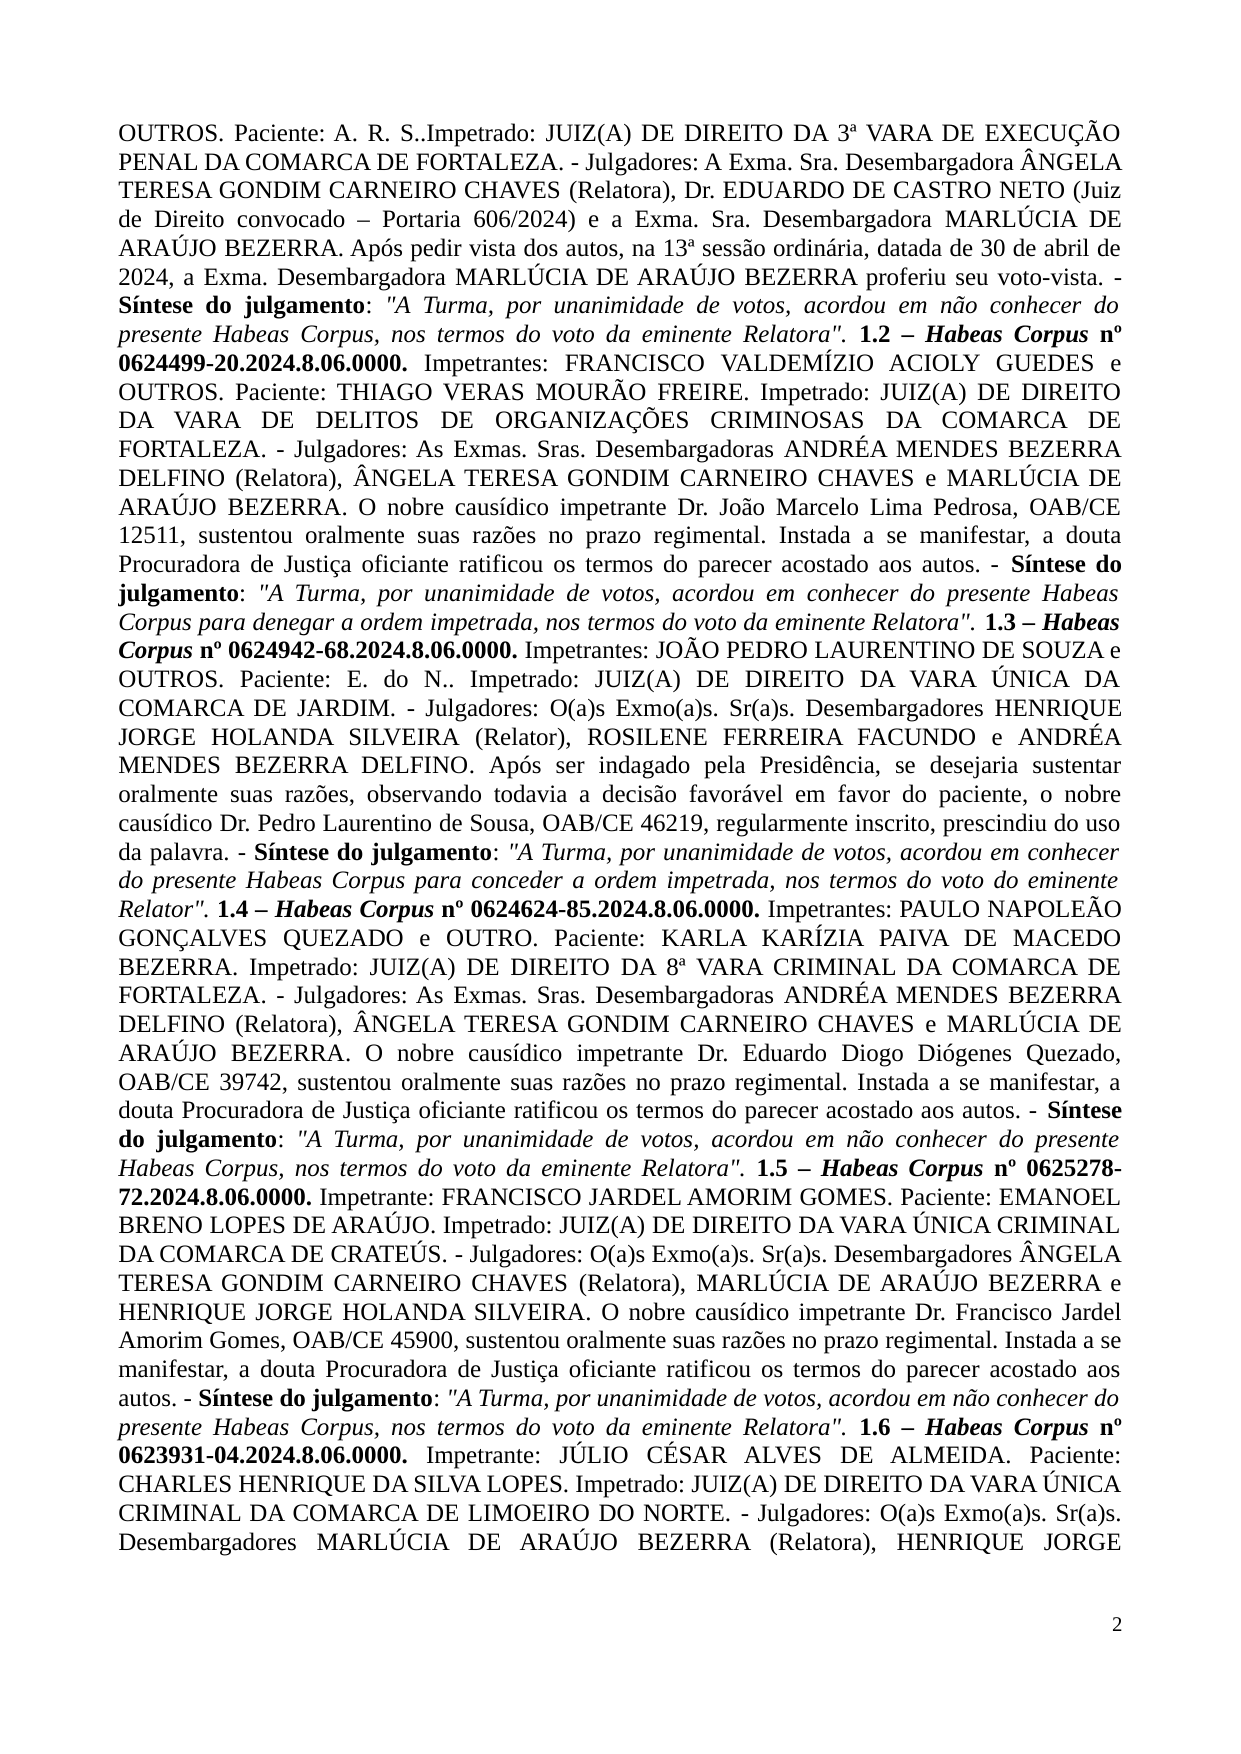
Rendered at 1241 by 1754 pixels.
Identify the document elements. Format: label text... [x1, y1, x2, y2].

text OUTROS. Paciente: A. R. S..Impetrado: JUIZ(A) DE DIREITO DA 3ª VARA DE EXECUÇÃO PENAL DA COMARCA DE FORTALEZA. - Julgadores: A Exma. Sra. Desembargadora ÂNGELA TERESA GONDIM CARNEIRO CHAVES (Relatora), Dr. EDUARDO DE CASTRO NETO (Juiz de Direito convocado – Portaria 606/2024) e a Exma. Sra. Desembargadora MARLÚCIA DE ARAÚJO BEZERRA. Após pedir vista dos autos, na 13ª sessão ordinária, datada de 30 de abril de 2024, a Exma. Desembargadora MARLÚCIA DE ARAÚJO BEZERRA proferiu seu voto-vista. - Síntese do julgamento: "A Turma, por unanimidade de votos, acordou em não conhecer do presente Habeas Corpus, nos termos do voto da eminente Relatora". 1.2 – Habeas Corpus nº 0624499-20.2024.8.06.0000. Impetrantes: FRANCISCO VALDEMÍZIO ACIOLY GUEDES e OUTROS. Paciente: THIAGO VERAS MOURÃO FREIRE. Impetrado: JUIZ(A) DE DIREITO DA VARA DE DELITOS DE ORGANIZAÇÕES CRIMINOSAS DA COMARCA DE FORTALEZA. - Julgadores: As Exmas. Sras. Desembargadoras ANDRÉA MENDES BEZERRA DELFINO (Relatora), ÂNGELA TERESA GONDIM CARNEIRO CHAVES e MARLÚCIA DE ARAÚJO BEZERRA. O nobre causídico impetrante Dr. João Marcelo Lima Pedrosa, OAB/CE 12511, sustentou oralmente suas razões no prazo regimental. Instada a se manifestar, a douta Procuradora de Justiça oficiante ratificou os termos do parecer acostado aos autos. - Síntese do julgamento: "A Turma, por unanimidade de votos, acordou em conhecer do presente Habeas Corpus para denegar a ordem impetrada, nos termos do voto da eminente Relatora". 1.3 – Habeas Corpus nº 0624942-68.2024.8.06.0000. Impetrantes: JOÃO PEDRO LAURENTINO DE SOUZA e OUTROS. Paciente: E. do N.. Impetrado: JUIZ(A) DE DIREITO DA VARA ÚNICA DA COMARCA DE JARDIM. - Julgadores: O(a)s Exmo(a)s. Sr(a)s. Desembargadores HENRIQUE JORGE HOLANDA SILVEIRA (Relator), ROSILENE FERREIRA FACUNDO e ANDRÉA MENDES BEZERRA DELFINO. Após ser indagado pela Presidência, se desejaria sustentar oralmente suas razões, observando todavia a decisão favorável em favor do paciente, o nobre causídico Dr. Pedro Laurentino de Sousa, OAB/CE 46219, regularmente inscrito, prescindiu do uso da palavra. - Síntese do julgamento: "A Turma, por unanimidade de votos, acordou em conhecer do presente Habeas Corpus para conceder a ordem impetrada, nos termos do voto do eminente Relator". 1.4 – Habeas Corpus nº 0624624-85.2024.8.06.0000. Impetrantes: PAULO NAPOLEÃO GONÇALVES QUEZADO e OUTRO. Paciente: KARLA KARÍZIA PAIVA DE MACEDO BEZERRA. Impetrado: JUIZ(A) DE DIREITO DA 8ª VARA CRIMINAL DA COMARCA DE FORTALEZA. - Julgadores: As Exmas. Sras. Desembargadoras ANDRÉA MENDES BEZERRA DELFINO (Relatora), ÂNGELA TERESA GONDIM CARNEIRO CHAVES e MARLÚCIA DE ARAÚJO BEZERRA. O nobre causídico impetrante Dr. Eduardo Diogo Diógenes Quezado, OAB/CE 39742, sustentou oralmente suas razões no prazo regimental. Instada a se manifestar, a douta Procuradora de Justiça oficiante ratificou os termos do parecer acostado aos autos. - Síntese do julgamento: "A Turma, por unanimidade de votos, acordou em não conhecer do presente Habeas Corpus, nos termos do voto da eminente Relatora". 1.5 – Habeas Corpus nº 0625278-72.2024.8.06.0000. Impetrante: FRANCISCO JARDEL AMORIM GOMES. Paciente: EMANOEL BRENO LOPES DE ARAÚJO. Impetrado: JUIZ(A) DE DIREITO DA VARA ÚNICA CRIMINAL DA COMARCA DE CRATEÚS. - Julgadores: O(a)s Exmo(a)s. Sr(a)s. Desembargadores ÂNGELA TERESA GONDIM CARNEIRO CHAVES (Relatora), MARLÚCIA DE ARAÚJO BEZERRA e HENRIQUE JORGE HOLANDA SILVEIRA. O nobre causídico impetrante Dr. Francisco Jardel Amorim Gomes, OAB/CE 45900, sustentou oralmente suas razões no prazo regimental. Instada a se manifestar, a douta Procuradora de Justiça oficiante ratificou os termos do parecer acostado aos autos. - Síntese do julgamento: "A Turma, por unanimidade de votos, acordou em não conhecer do presente Habeas Corpus, nos termos do voto da eminente Relatora". 1.6 – Habeas Corpus nº 0623931-04.2024.8.06.0000. Impetrante: JÚLIO CÉSAR ALVES DE ALMEIDA. Paciente: CHARLES HENRIQUE DA SILVA LOPES. Impetrado: JUIZ(A) DE DIREITO DA VARA ÚNICA CRIMINAL DA COMARCA DE LIMOEIRO DO NORTE. - Julgadores: O(a)s Exmo(a)s. Sr(a)s. Desembargadores MARLÚCIA DE ARAÚJO BEZERRA (Relatora), HENRIQUE JORGE [118, 118, 1122, 1556]
